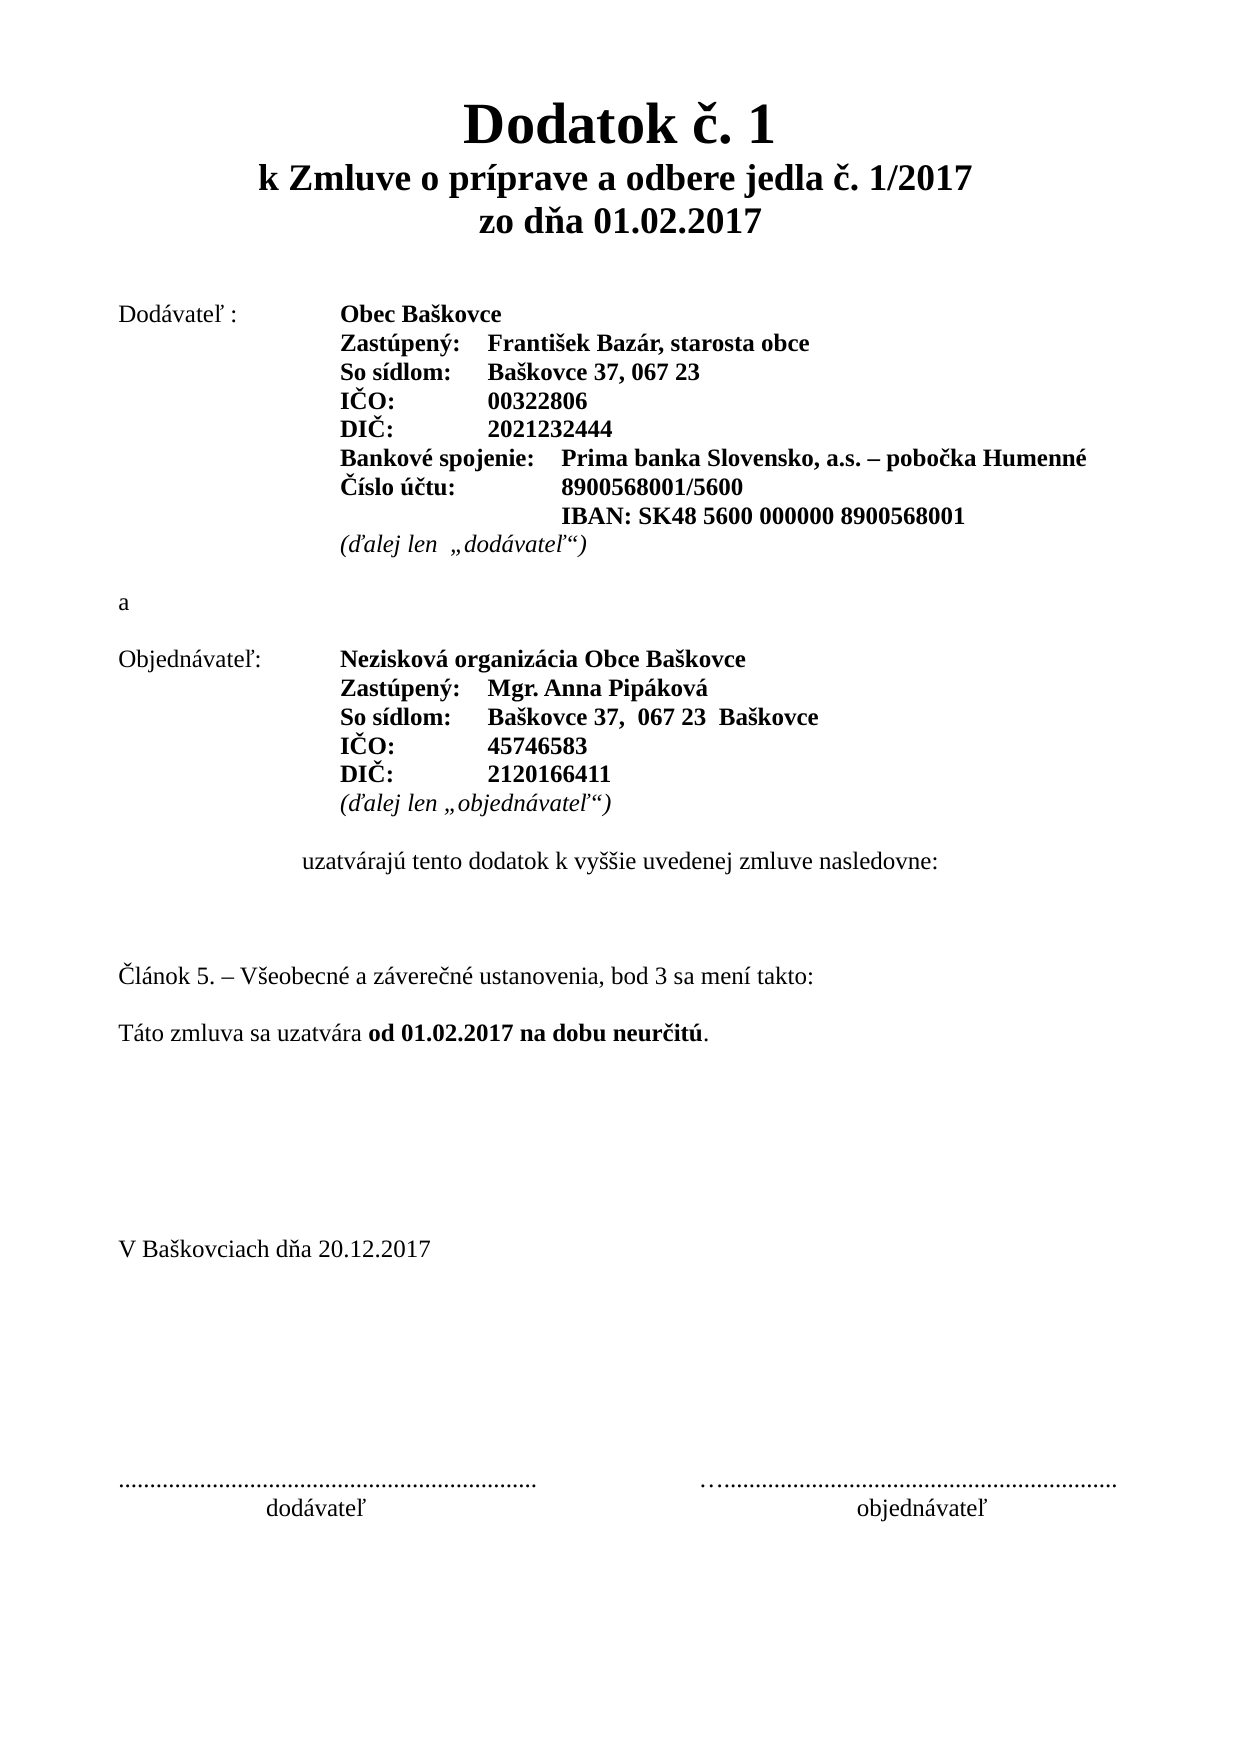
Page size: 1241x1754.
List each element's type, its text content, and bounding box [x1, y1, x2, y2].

text DIČ: 2021232444 [118, 414, 1122, 443]
text V Baškovciach dňa 20.12.2017 [118, 1234, 1122, 1263]
text Zastúpený: Mgr. Anna Pipáková [118, 673, 1122, 702]
text Objednávateľ: Nezisková organizácia Obce Baškovce [118, 644, 1122, 673]
text k Zmluve o príprave a odbere jedla č. 1/2017 [118, 156, 1122, 199]
text (ďalej len „objednávateľ“) [118, 788, 1122, 817]
text Zastúpený: František Bazár, starosta obce [118, 328, 1122, 357]
text IBAN: SK48 5600 000000 8900568001 [118, 501, 1122, 529]
text Číslo účtu: 8900568001/5600 [118, 472, 1122, 501]
text Bankové spojenie: Prima banka Slovensko, a.s. – pobočka Humenné [118, 443, 1122, 472]
text a [118, 587, 1122, 616]
text DIČ: 2120166411 [118, 759, 1122, 788]
text zo dňa 01.02.2017 [118, 199, 1122, 242]
text IČO: 00322806 [118, 386, 1122, 414]
text (ďalej len „dodávateľ“) [118, 529, 1122, 558]
text Dodatok č. 1 [118, 89, 1122, 156]
text ................................................................... …............................................................... [118, 1464, 1122, 1493]
text dodávateľ objednávateľ [118, 1493, 1122, 1521]
text IČO: 45746583 [118, 731, 1122, 759]
text Článok 5. – Všeobecné a záverečné ustanovenia, bod 3 sa mení takto: [118, 961, 1122, 989]
text So sídlom: Baškovce 37, 067 23 Baškovce [118, 702, 1122, 731]
text Táto zmluva sa uzatvára od 01.02.2017 na dobu neurčitú. [118, 1018, 1122, 1047]
text So sídlom: Baškovce 37, 067 23 [118, 357, 1122, 386]
text uzatvárajú tento dodatok k vyššie uvedenej zmluve nasledovne: [118, 846, 1122, 874]
text Dodávateľ : Obec Baškovce [118, 299, 1122, 328]
